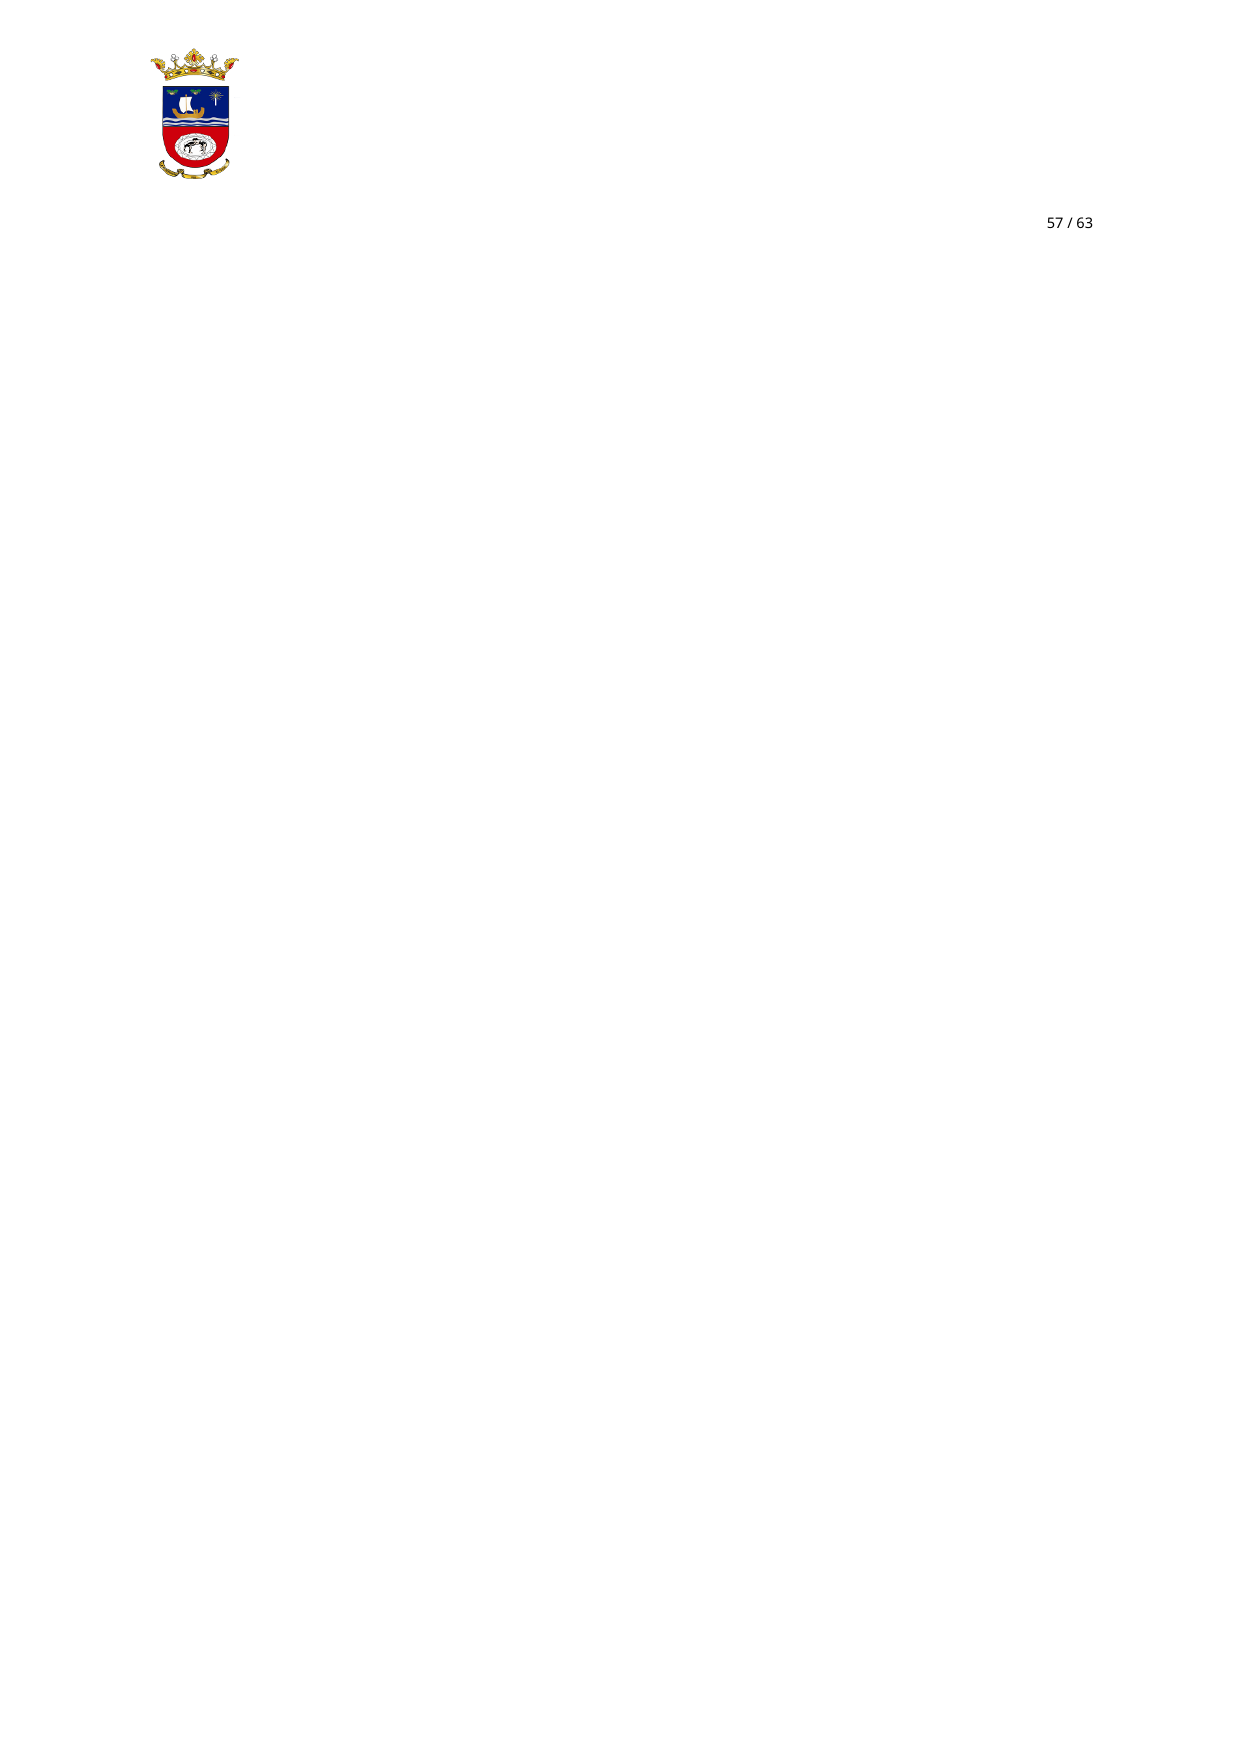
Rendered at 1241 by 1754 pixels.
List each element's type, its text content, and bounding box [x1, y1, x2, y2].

text 57 / 63 [135, 212, 1093, 232]
